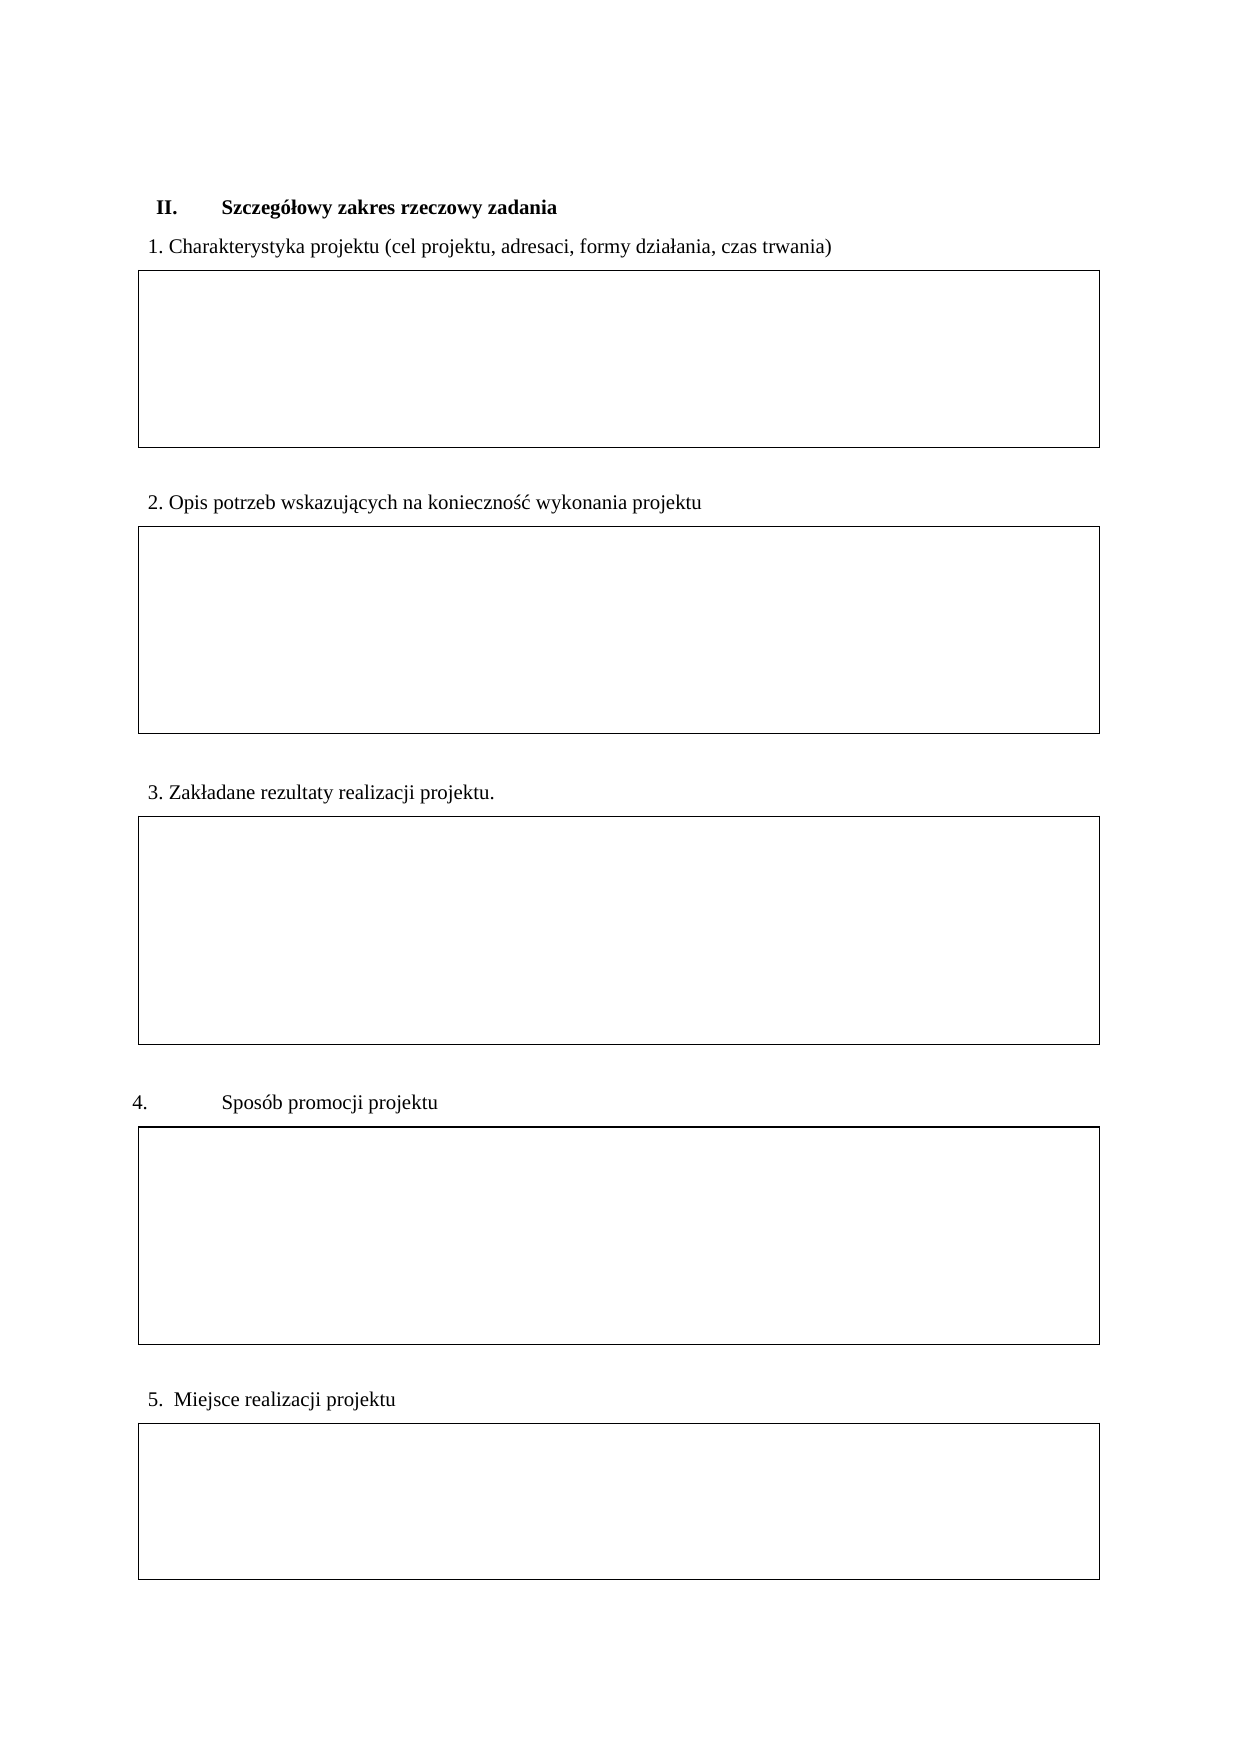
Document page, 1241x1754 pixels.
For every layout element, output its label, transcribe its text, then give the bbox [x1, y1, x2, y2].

list Szczegółowy zakres rzeczowy zadania [177, 195, 1093, 219]
text 5. Miejsce realizacji projektu [148, 1387, 1093, 1411]
text 2. Opis potrzeb wskazujących na konieczność wykonania projektu [148, 490, 1093, 514]
table_header [139, 1424, 1099, 1579]
list Sposób promocji projektu [148, 1090, 1093, 1114]
table_header [139, 817, 1099, 1044]
table_header [139, 1128, 1099, 1344]
text 1. Charakterystyka projektu (cel projektu, adresaci, formy działania, czas trwania) [148, 234, 1093, 258]
table_header [139, 271, 1099, 447]
text 3. Zakładane rezultaty realizacji projektu. [148, 779, 1093, 804]
table_header [139, 527, 1099, 733]
